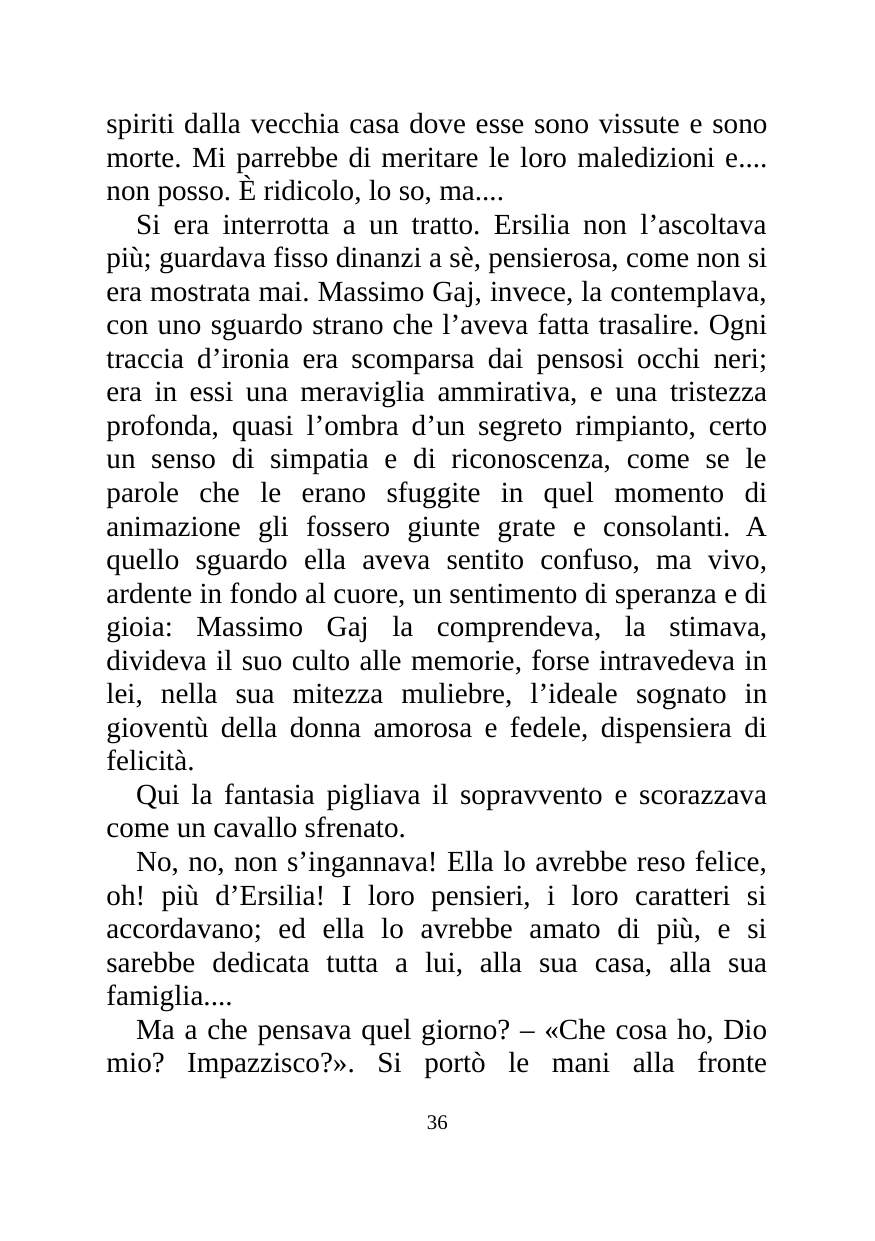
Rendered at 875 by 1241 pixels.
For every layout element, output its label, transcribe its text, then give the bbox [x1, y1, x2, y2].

text No, no, non s’ingannava! Ella lo avrebbe reso felice, oh! più d’Ersilia! I loro pensieri, i loro caratteri si accordavano; ed ella lo avrebbe amato di più, e si sarebbe dedicata tutta a lui, alla sua casa, alla sua famiglia.... [106, 844, 768, 1012]
text spiriti dalla vecchia casa dove esse sono vissute e sono morte. Mi parrebbe di meritare le loro maledizioni e.... non posso. È ridicolo, lo so, ma.... [106, 106, 768, 207]
text Ma a che pensava quel giorno? – «Che cosa ho, Dio mio? Impazzisco?». Si portò le mani alla fronte [106, 1012, 768, 1079]
text Qui la fantasia pigliava il sopravvento e scorazzava come un cavallo sfrenato. [106, 777, 768, 844]
text Si era interrotta a un tratto. Ersilia non l’ascoltava più; guardava fisso dinanzi a sè, pensierosa, come non si era mostrata mai. Massimo Gaj, invece, la contemplava, con uno sguardo strano che l’aveva fatta trasalire. Ogni traccia d’ironia era scomparsa dai pensosi occhi neri; era in essi una meraviglia ammirativa, e una tristezza profonda, quasi l’ombra d’un segreto rimpianto, certo un senso di simpatia e di riconoscenza, come se le parole che le erano sfuggite in quel momento di animazione gli fossero giunte grate e consolanti. A quello sguardo ella aveva sentito confuso, ma vivo, ardente in fondo al cuore, un sentimento di speranza e di gioia: Massimo Gaj la comprendeva, la stimava, divideva il suo culto alle memorie, forse intravedeva in lei, nella sua mitezza muliebre, l’ideale sognato in gioventù della donna amorosa e fedele, dispensiera di felicità. [106, 207, 768, 777]
